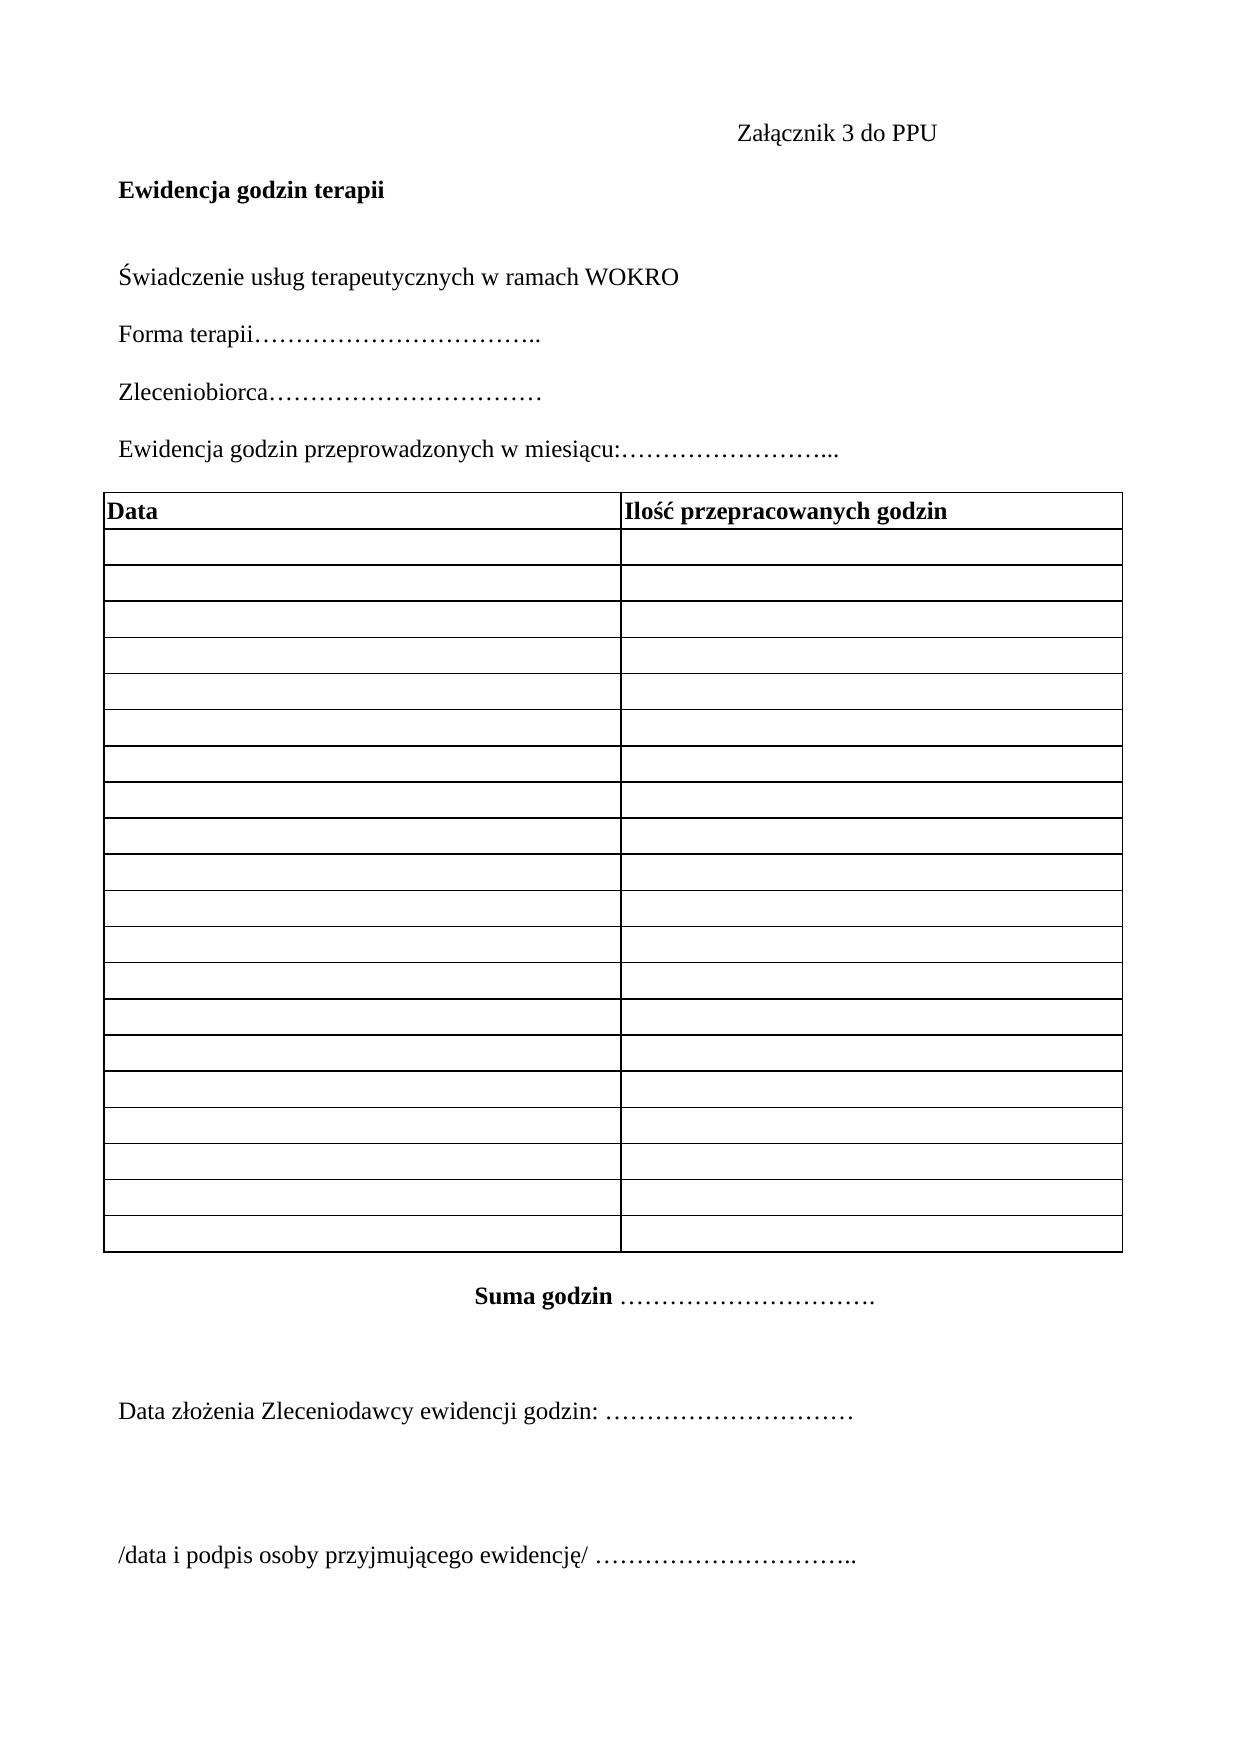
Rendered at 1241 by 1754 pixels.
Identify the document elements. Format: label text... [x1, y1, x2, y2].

text Data złożenia Zleceniodawcy ewidencji godzin: ………………………… [118, 1396, 1122, 1425]
table_cell [105, 891, 620, 926]
text Ewidencja godzin terapii [118, 176, 1122, 204]
table_cell [105, 1036, 620, 1070]
table_cell [105, 819, 620, 853]
table_cell [105, 1216, 620, 1251]
table_cell [105, 927, 620, 962]
table_cell [105, 566, 620, 600]
text Ewidencja godzin przeprowadzonych w miesiącu:……………………... [118, 434, 1122, 463]
text Załącznik 3 do PPU [118, 118, 1122, 147]
table_cell [622, 1000, 1122, 1034]
table_cell [622, 891, 1122, 926]
table_cell [105, 783, 620, 817]
table_cell [622, 855, 1122, 889]
table_cell [622, 1216, 1122, 1251]
table_cell [622, 747, 1122, 781]
table_cell [622, 927, 1122, 962]
table_cell [105, 530, 620, 564]
text Zleceniobiorca…………………………… [118, 377, 1122, 406]
table_cell [622, 1144, 1122, 1179]
table_cell [622, 963, 1122, 998]
table_cell [622, 819, 1122, 853]
table_cell [105, 710, 620, 745]
table_cell [622, 674, 1122, 709]
text Forma terapii…………………………….. [118, 319, 1122, 348]
table_cell [105, 747, 620, 781]
table_cell [105, 1000, 620, 1034]
text Świadczenie usług terapeutycznych w ramach WOKRO [118, 262, 1122, 291]
text /data i podpis osoby przyjmującego ewidencję/ ………………………….. [118, 1540, 1122, 1569]
table_cell [105, 1072, 620, 1106]
table_cell [105, 855, 620, 889]
table_cell [622, 566, 1122, 600]
table_cell [105, 1144, 620, 1179]
text Suma godzin …………………………. [118, 1281, 1122, 1310]
table_cell [105, 1180, 620, 1215]
table_cell [622, 1180, 1122, 1215]
table_header Ilość przepracowanych godzin [622, 493, 1122, 528]
table_cell [622, 638, 1122, 673]
table_cell [622, 1108, 1122, 1142]
table_header Data [105, 493, 620, 528]
table_cell [622, 530, 1122, 564]
table_cell [622, 602, 1122, 636]
table_cell [622, 710, 1122, 745]
table_cell [105, 1108, 620, 1142]
table_cell [105, 963, 620, 998]
table_cell [622, 1036, 1122, 1070]
table_cell [622, 783, 1122, 817]
table_cell [105, 674, 620, 709]
table_cell [622, 1072, 1122, 1106]
table_cell [105, 638, 620, 673]
table_cell [105, 602, 620, 636]
